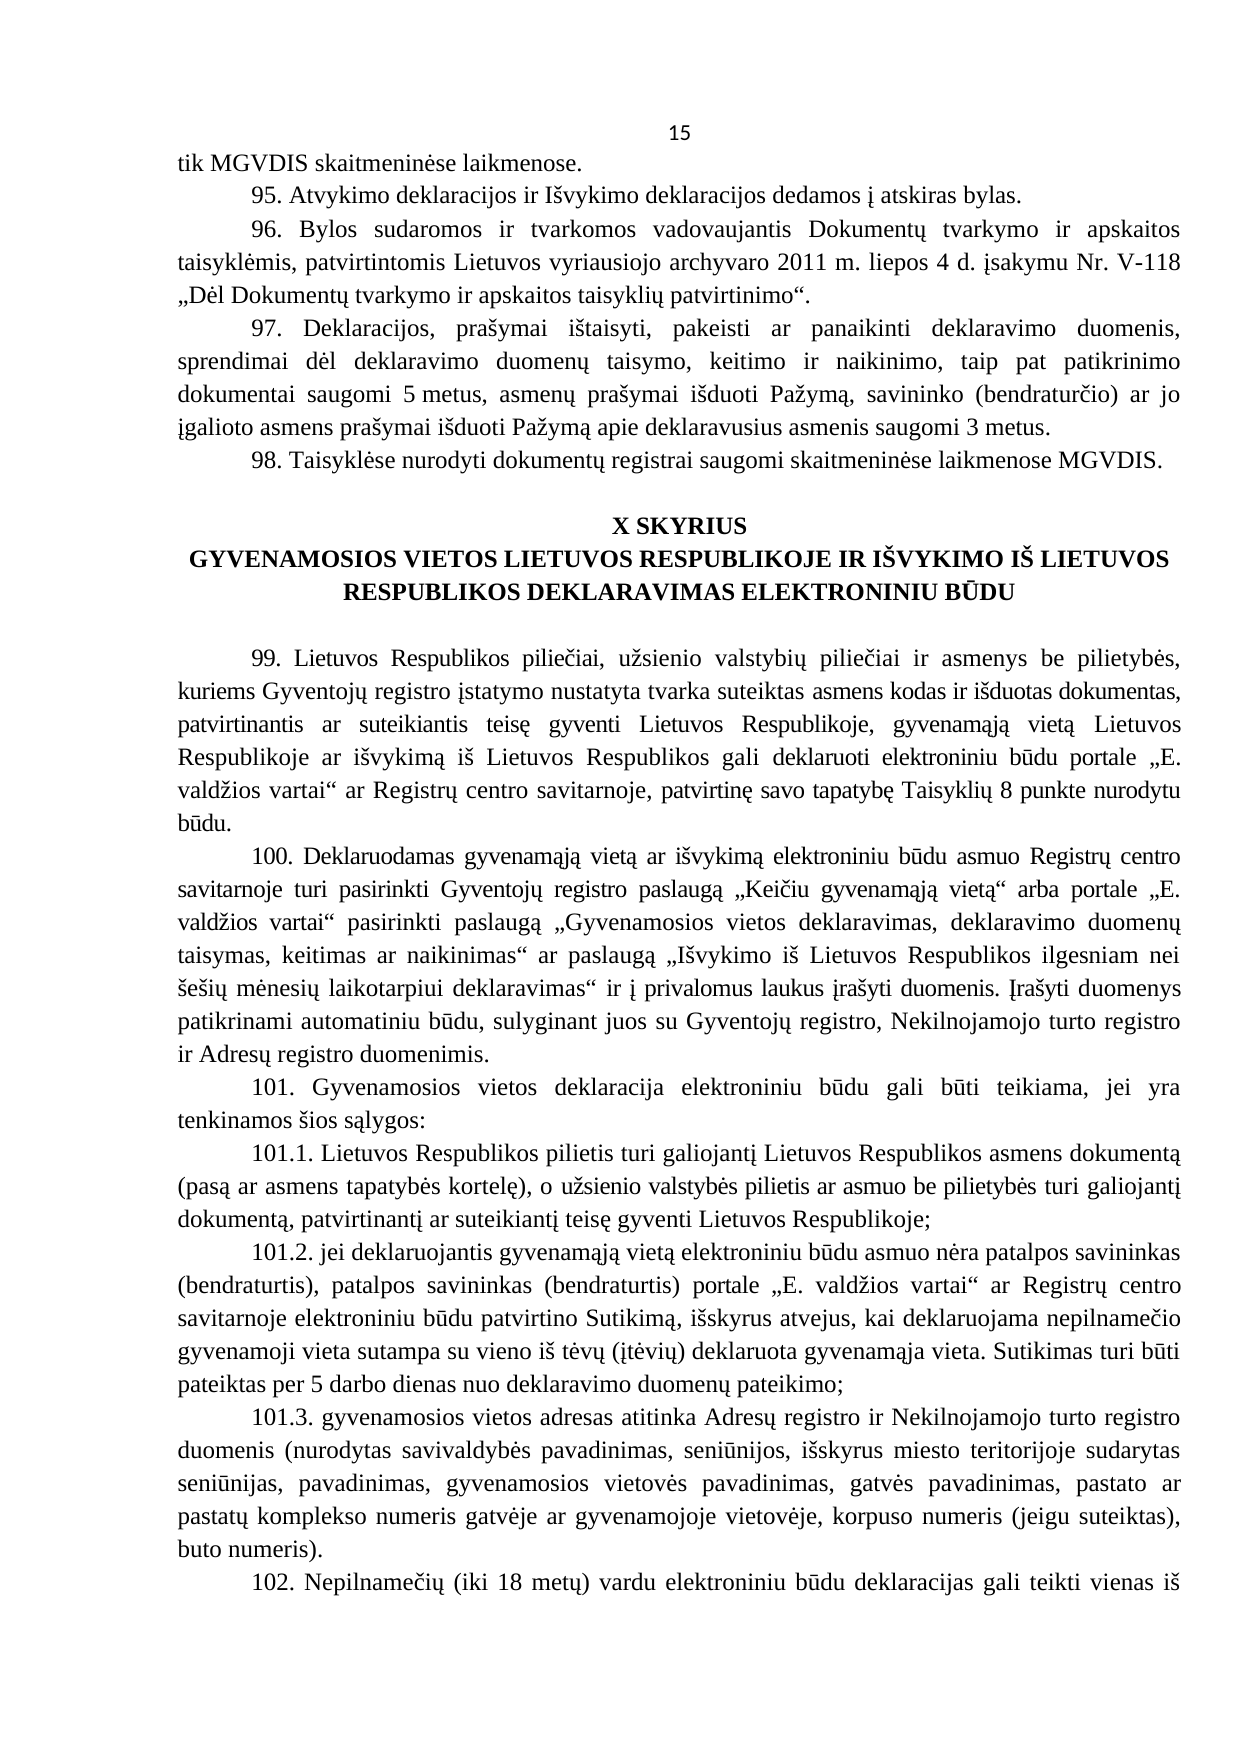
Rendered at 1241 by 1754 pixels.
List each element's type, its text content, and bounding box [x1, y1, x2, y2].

text tik MGVDIS skaitmeninėse laikmenose. [177, 148, 1181, 176]
text 99. Lietuvos Respublikos piliečiai, užsienio valstybių piliečiai ir asmenys be pilietybės, kuriems Gyventojų registro įstatymo nustatyta tvarka suteiktas asmens kodas ir išduotas dokumentas, patvirtinantis ar suteikiantis teisę gyventi Lietuvos Respublikoje, gyvenamąją vietą Lietuvos Respublikoje ar išvykimą iš Lietuvos Respublikos gali deklaruoti elektroniniu būdu portale „E. valdžios vartai“ ar Registrų centro savitarnoje, patvirtinę savo tapatybę Taisyklių 8 punkte nurodytu būdu. [177, 643, 1181, 837]
text 101.1. Lietuvos Respublikos pilietis turi galiojantį Lietuvos Respublikos asmens dokumentą (pasą ar asmens tapatybės kortelę), o užsienio valstybės pilietis ar asmuo be pilietybės turi galiojantį dokumentą, patvirtinantį ar suteikiantį teisę gyventi Lietuvos Respublikoje; [177, 1138, 1181, 1233]
text 101. Gyvenamosios vietos deklaracija elektroniniu būdu gali būti teikiama, jei yra tenkinamos šios sąlygos: [177, 1072, 1181, 1134]
text 101.2. jei deklaruojantis gyvenamąją vietą elektroniniu būdu asmuo nėra patalpos savininkas (bendraturtis), patalpos savininkas (bendraturtis) portale „E. valdžios vartai“ ar Registrų centro savitarnoje elektroniniu būdu patvirtino Sutikimą, išskyrus atvejus, kai deklaruojama nepilnamečio gyvenamoji vieta sutampa su vieno iš tėvų (įtėvių) deklaruota gyvenamąja vieta. Sutikimas turi būti pateiktas per 5 darbo dienas nuo deklaravimo duomenų pateikimo; [177, 1237, 1181, 1398]
text 100. Deklaruodamas gyvenamąją vietą ar išvykimą elektroniniu būdu asmuo Registrų centro savitarnoje turi pasirinkti Gyventojų registro paslaugą „Keičiu gyvenamąją vietą“ arba portale „E. valdžios vartai“ pasirinkti paslaugą „Gyvenamosios vietos deklaravimas, deklaravimo duomenų taisymas, keitimas ar naikinimas“ ar paslaugą „Išvykimo iš Lietuvos Respublikos ilgesniam nei šešių mėnesių laikotarpiui deklaravimas“ ir į privalomus laukus įrašyti duomenis. Įrašyti duomenys patikrinami automatiniu būdu, sulyginant juos su Gyventojų registro, Nekilnojamojo turto registro ir Adresų registro duomenimis. [177, 841, 1181, 1068]
text 98. Taisyklėse nurodyti dokumentų registrai saugomi skaitmeninėse laikmenose MGVDIS. [177, 445, 1181, 473]
text 96. Bylos sudaromos ir tvarkomos vadovaujantis Dokumentų tvarkymo ir apskaitos taisyklėmis, patvirtintomis Lietuvos vyriausiojo archyvaro 2011 m. liepos 4 d. įsakymu Nr. V-118 „Dėl Dokumentų tvarkymo ir apskaitos taisyklių patvirtinimo“. [177, 214, 1181, 308]
text 102. Nepilnamečių (iki 18 metų) vardu elektroniniu būdu deklaracijas gali teikti vienas iš [177, 1567, 1181, 1596]
text 97. Deklaracijos, prašymai ištaisyti, pakeisti ar panaikinti deklaravimo duomenis, sprendimai dėl deklaravimo duomenų taisymo, keitimo ir naikinimo, taip pat patikrinimo dokumentai saugomi 5 metus, asmenų prašymai išduoti Pažymą, savininko (bendraturčio) ar jo įgalioto asmens prašymai išduoti Pažymą apie deklaravusius asmenis saugomi 3 metus. [177, 313, 1181, 441]
text GYVENAMOSIOS VIETOS LIETUVOS RESPUBLIKOJE IR IŠVYKIMO IŠ LIETUVOS RESPUBLIKOS DEKLARAVIMAS ELEKTRONINIU BŪDU [177, 544, 1181, 606]
text 95. Atvykimo deklaracijos ir Išvykimo deklaracijos dedamos į atskiras bylas. [177, 181, 1181, 209]
text X SKYRIUS [177, 511, 1181, 539]
text 101.3. gyvenamosios vietos adresas atitinka Adresų registro ir Nekilnojamojo turto registro duomenis (nurodytas savivaldybės pavadinimas, seniūnijos, išskyrus miesto teritorijoje sudarytas seniūnijas, pavadinimas, gyvenamosios vietovės pavadinimas, gatvės pavadinimas, pastato ar pastatų komplekso numeris gatvėje ar gyvenamojoje vietovėje, korpuso numeris (jeigu suteiktas), buto numeris). [177, 1402, 1181, 1563]
